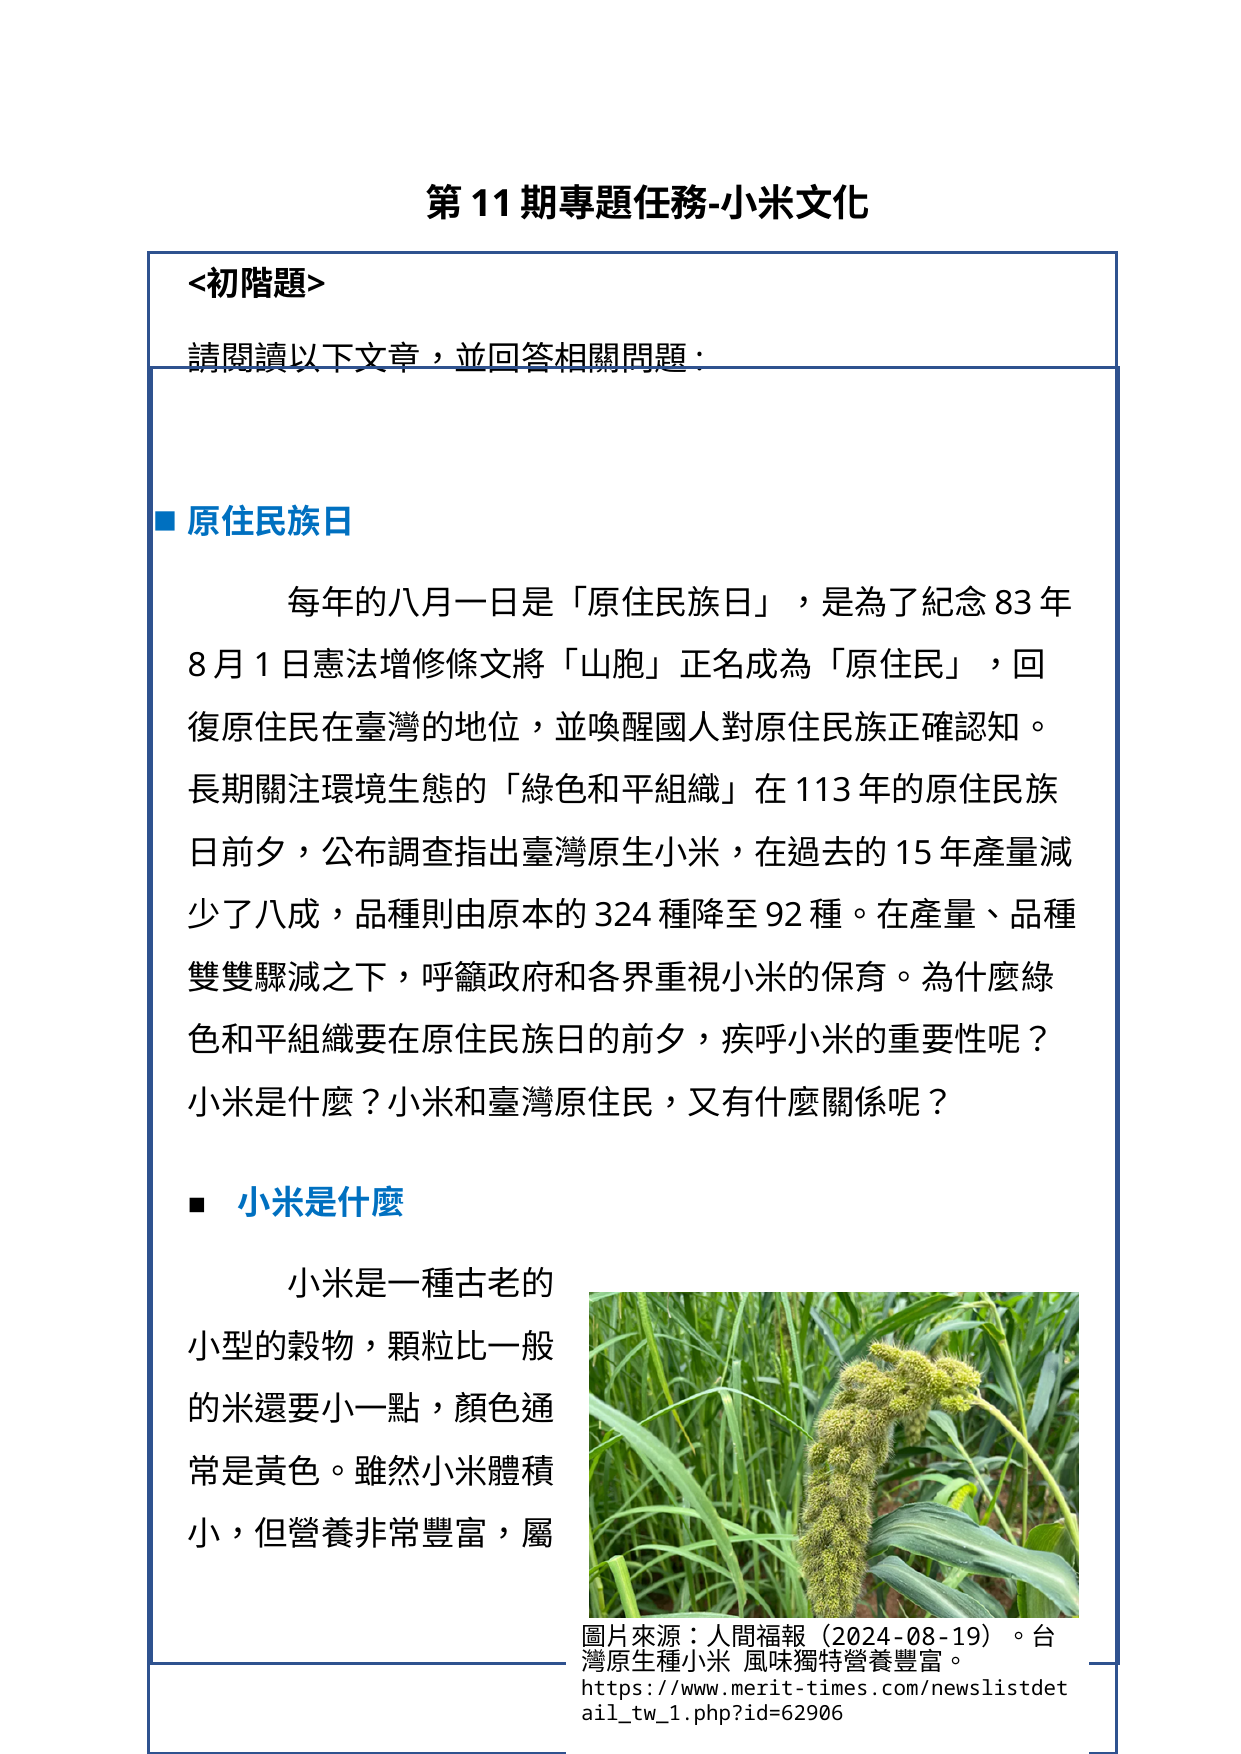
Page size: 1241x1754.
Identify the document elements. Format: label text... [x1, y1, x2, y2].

text <初階題> [187, 254, 1078, 302]
list 原住民族日 [153, 477, 1078, 539]
text [187, 239, 1078, 251]
text [566, 1618, 1089, 1754]
text 圖片來源：人間福報（2024-08-19）。台灣原生種小米 風味獨特營養豐富。https://www.merit-times.com/newslistdetail_tw_1.php?id=62906 [581, 1625, 1074, 1725]
list 小米是什麼 [187, 1158, 1078, 1221]
text 請閱讀以下文章，並回答相關問題 : [187, 314, 1078, 366]
text 第11期專題任務-小米文化 [187, 158, 1078, 221]
text 小米是一種古老的小型的穀物，顆粒比一般的米還要小一點，顏色通常是黃色。雖然小米體積小，但營養非常豐富，屬 [187, 1239, 1078, 1552]
text 每年的八月一日是「原住民族日」，是為了紀念83年8月1日憲法增修條文將「山胞」正名成為「原住民」，回復原住民在臺灣的地位，並喚醒國人對原住民族正確認知。長期關注環境生態的「綠色和平組織」在113年的原住民族日前夕，公布調查指出臺灣原生小米，在過去的15年產量減少了八成，品種則由原本的324種降至92種。在產量、品種雙雙驟減之下，呼籲政府和各界重視小米的保育。為什麼綠色和平組織要在原住民族日的前夕，疾呼小米的重要性呢？小米是什麼？小米和臺灣原住民，又有什麼關係呢？ [187, 558, 1078, 1121]
text [187, 369, 1078, 377]
